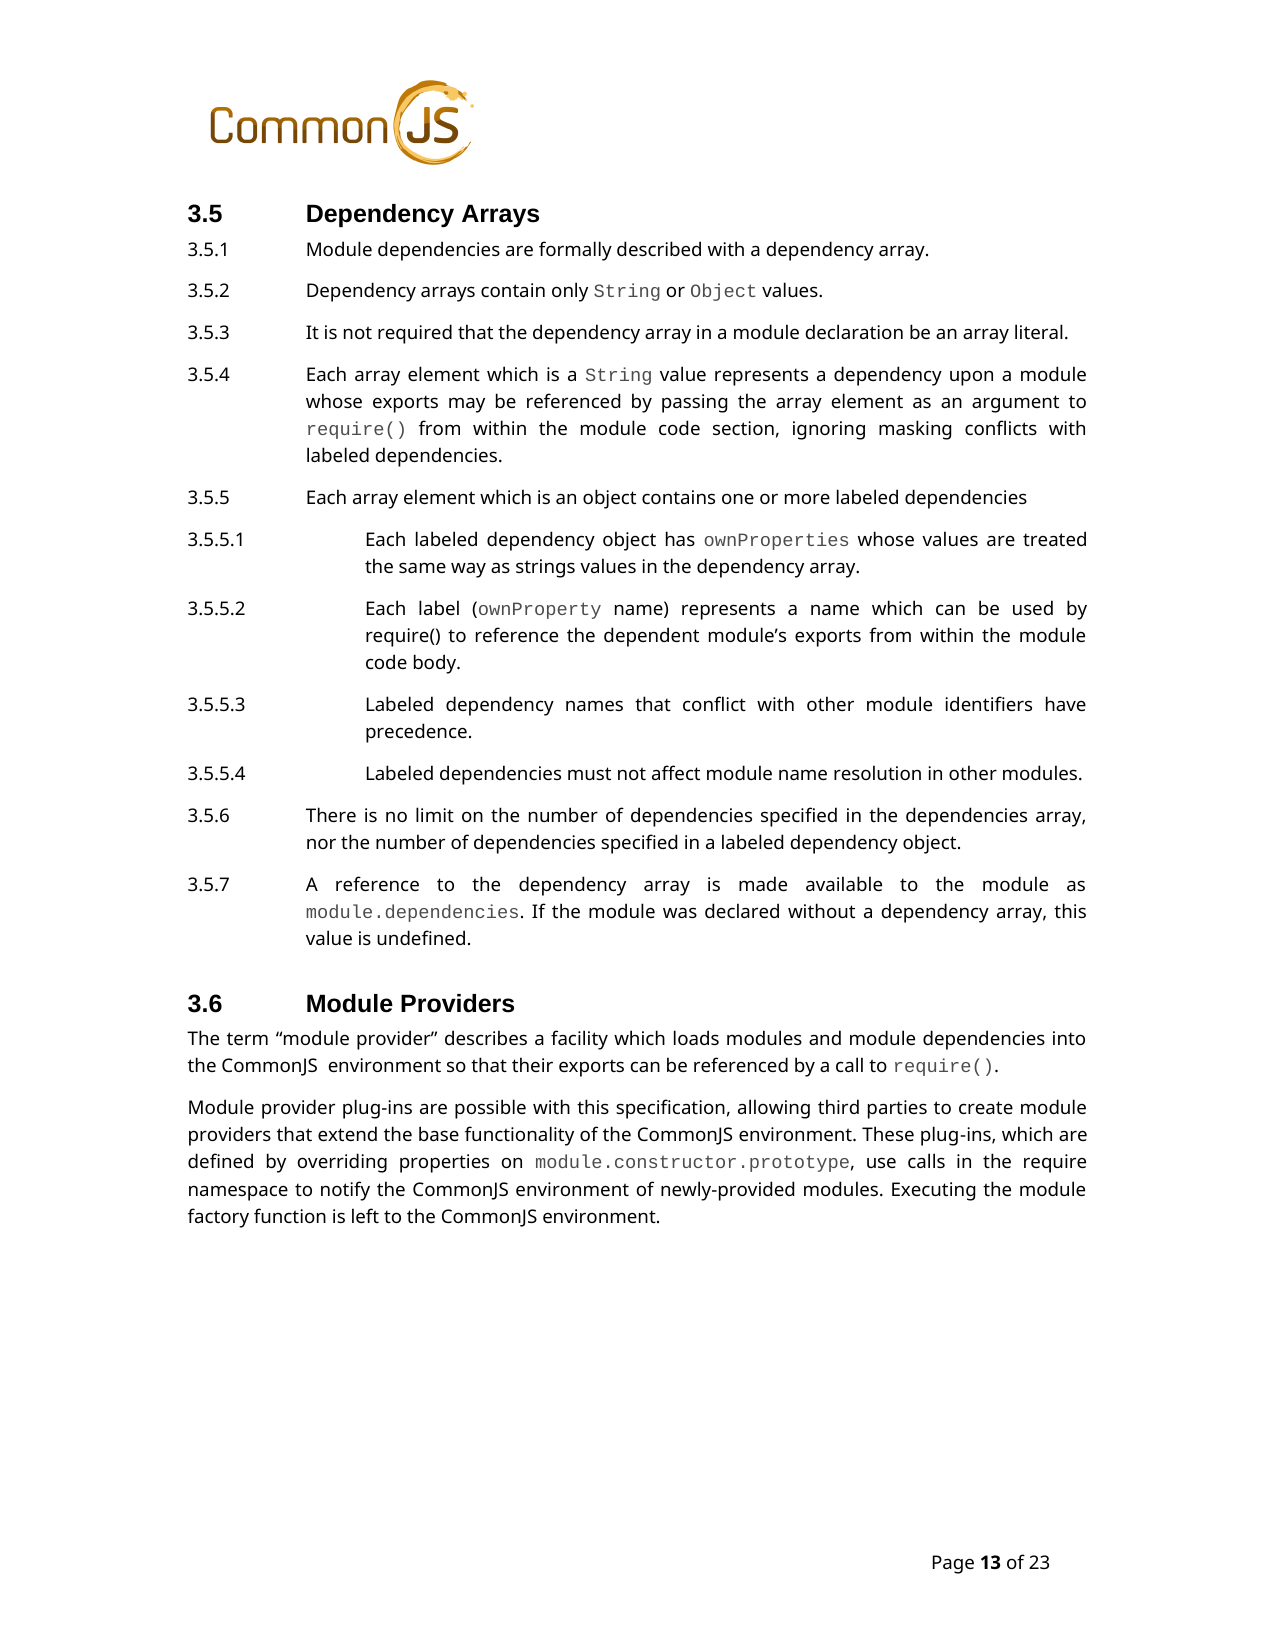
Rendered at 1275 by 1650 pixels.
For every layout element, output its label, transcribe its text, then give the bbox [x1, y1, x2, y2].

list Labeled dependency names that conflict with other module identifiers have precedence. [187, 690, 1087, 744]
text The term “module provider” describes a facility which loads modules and module dependencies into the CommonJS environment so that their exports can be referenced by a call to require(). [187, 1024, 1087, 1078]
list Dependency arrays contain only String or Object values. [187, 276, 1087, 303]
list A reference to the dependency array is made available to the module as module.dependencies. If the module was declared without a dependency array, this value is undefined. [187, 870, 1087, 951]
list Each array element which is an object contains one or more labeled dependencies [187, 483, 1087, 510]
list Labeled dependencies must not affect module name resolution in other modules. [187, 759, 1087, 786]
list It is not required that the dependency array in a module declaration be an array literal. [187, 318, 1087, 345]
list Each labeled dependency object has ownProperties whose values are treated the same way as strings values in the dependency array. [187, 525, 1087, 579]
list Each array element which is a String value represents a dependency upon a module whose exports may be referenced by passing the array element as an argument to require() from within the module code section, ignoring masking conflicts with labeled dependencies. [187, 360, 1087, 468]
list Each label (ownProperty name) represents a name which can be used by require() to reference the dependent module’s exports from within the module code body. [187, 594, 1087, 675]
text Module provider plug-ins are possible with this specification, allowing third parties to create module providers that extend the base functionality of the CommonJS environment. These plug‑ins, which are defined by overriding properties on module.constructor.prototype, use calls in the require namespace to notify the CommonJS environment of newly-provided modules. Executing the module factory function is left to the CommonJS environment. [187, 1093, 1087, 1228]
picture [207, 76, 483, 175]
list There is no limit on the number of dependencies specified in the dependencies array, nor the number of dependencies specified in a labeled dependency object. [187, 801, 1087, 855]
subtitle Module Providers [187, 991, 1087, 1018]
list Module dependencies are formally described with a dependency array. [187, 234, 1087, 261]
subtitle Dependency Arrays [187, 201, 1087, 228]
